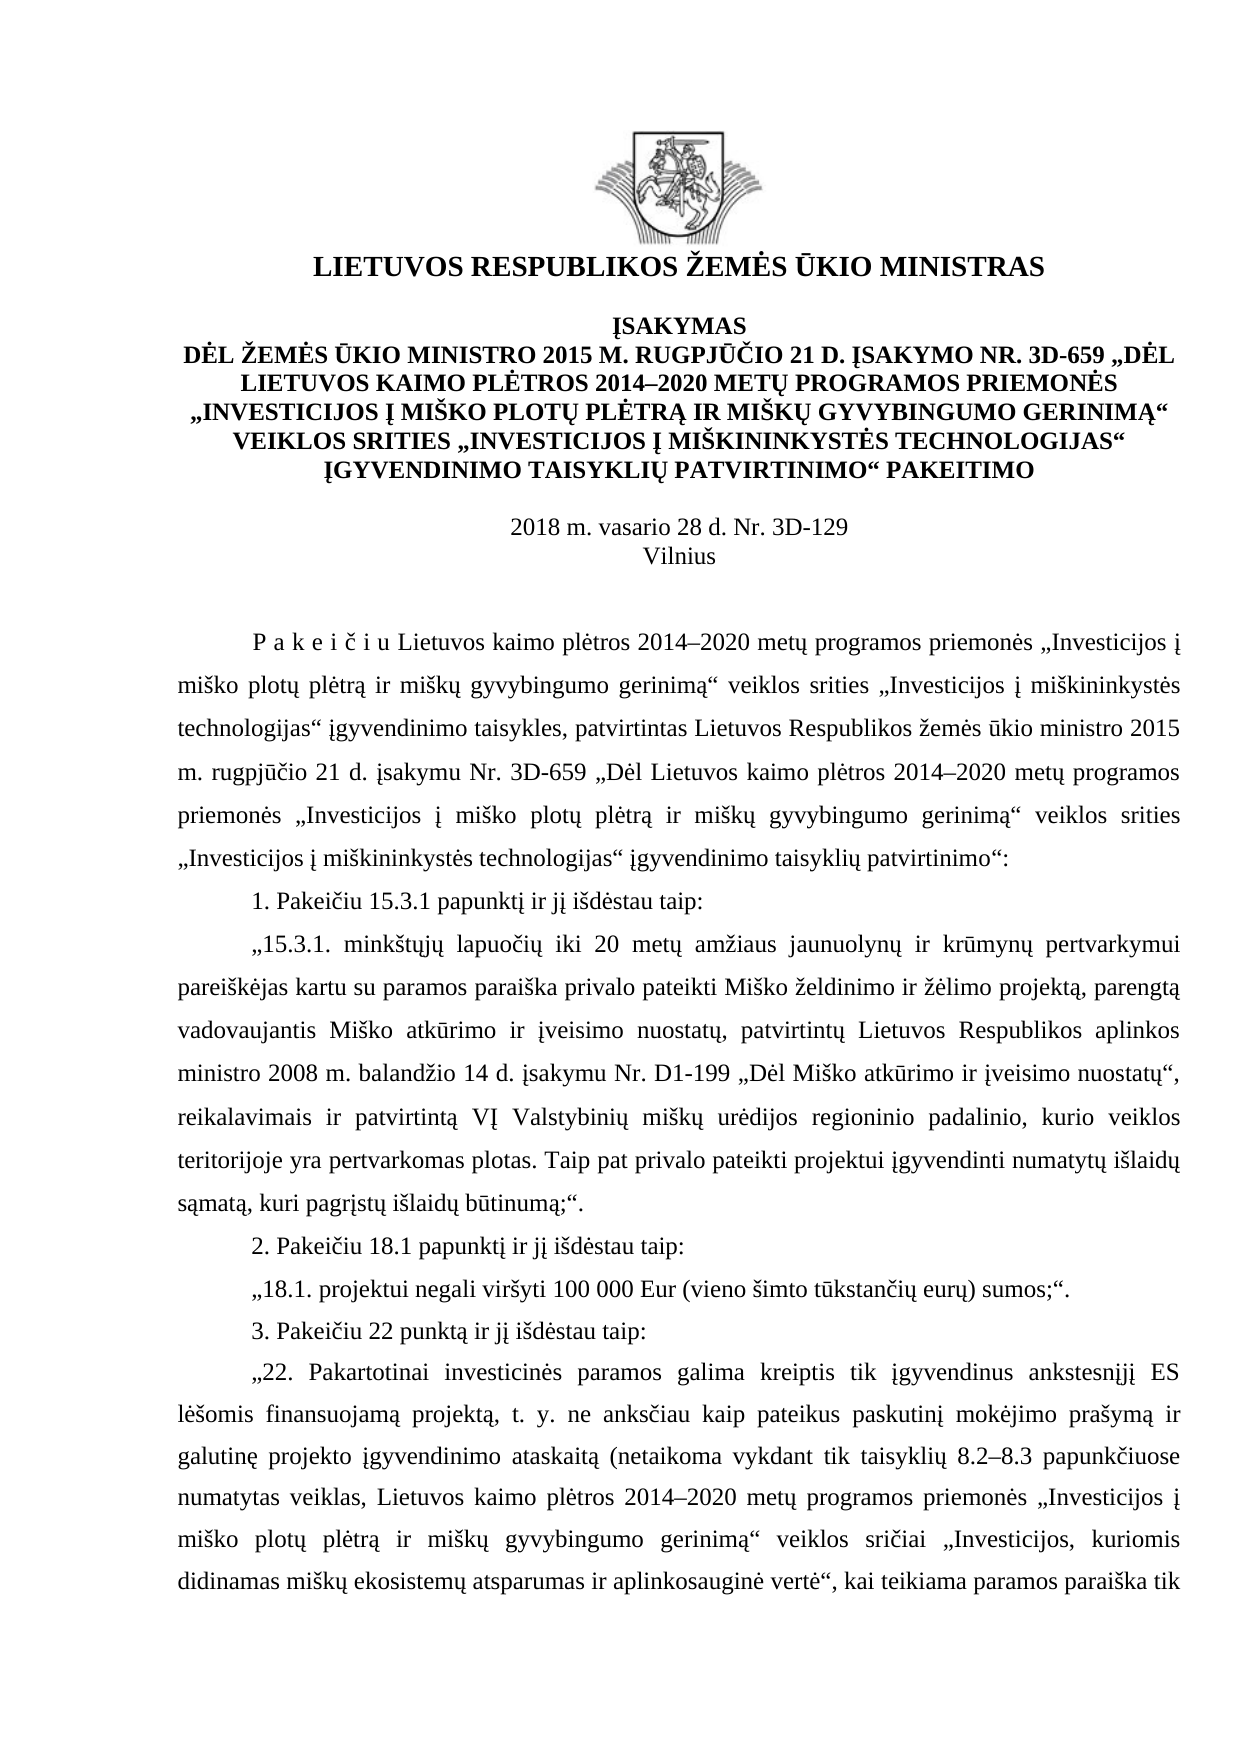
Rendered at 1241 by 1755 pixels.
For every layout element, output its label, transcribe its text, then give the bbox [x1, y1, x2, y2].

text ĮSAKYMAS [177, 311, 1181, 340]
text DĖL ŽEMĖS ŪKIO MINISTRO 2015 M. RUGPJŪČIO 21 D. ĮSAKYMO NR. 3D-659 „DĖL LIETUVOS KAIMO PLĖTROS 2014–2020 METŲ PROGRAMOS PRIEMONĖS „INVESTICIJOS Į MIŠKO PLOTŲ PLĖTRĄ IR MIŠKŲ GYVYBINGUMO GERINIMĄ“ VEIKLOS SRITIES „INVESTICIJOS Į MIŠKININKYSTĖS TECHNOLOGIJAS“ ĮGYVENDINIMO TAISYKLIŲ PATVIRTINIMO“ PAKEITIMO [177, 340, 1181, 483]
text 2018 m. vasario 28 d. Nr. 3D-129 [177, 512, 1181, 541]
text „15.3.1. minkštųjų lapuočių iki 20 metų amžiaus jaunuolynų ir krūmynų pertvarkymui pareiškėjas kartu su paramos paraiška privalo pateikti Miško želdinimo ir žėlimo projektą, parengtą vadovaujantis Miško atkūrimo ir įveisimo nuostatų, patvirtintų Lietuvos Respublikos aplinkos ministro 2008 m. balandžio 14 d. įsakymu Nr. D1-199 „Dėl Miško atkūrimo ir įveisimo nuostatų“, reikalavimais ir patvirtintą VĮ Valstybinių miškų urėdijos regioninio padalinio, kurio veiklos teritorijoje yra pertvarkomas plotas. Taip pat privalo pateikti projektui įgyvendinti numatytų išlaidų sąmatą, kuri pagrįstų išlaidų būtinumą;“. [177, 929, 1181, 1217]
text P a k e i č i u Lietuvos kaimo plėtros 2014–2020 metų programos priemonės „Investicijos į miško plotų plėtrą ir miškų gyvybingumo gerinimą“ veiklos srities „Investicijos į miškininkystės technologijas“ įgyvendinimo taisykles, patvirtintas Lietuvos Respublikos žemės ūkio ministro 2015 m. rugpjūčio 21 d. įsakymu Nr. 3D-659 „Dėl Lietuvos kaimo plėtros 2014–2020 metų programos priemonės „Investicijos į miško plotų plėtrą ir miškų gyvybingumo gerinimą“ veiklos srities „Investicijos į miškininkystės technologijas“ įgyvendinimo taisyklių patvirtinimo“: [177, 627, 1181, 872]
text 3. Pakeičiu 22 punktą ir jį išdėstau taip: [177, 1316, 1181, 1344]
text LIETUVOS RESPUBLIKOS ŽEMĖS ŪKIO MINISTRAS [177, 249, 1181, 282]
text 2. Pakeičiu 18.1 papunktį ir jį išdėstau taip: [177, 1231, 1181, 1260]
text „22. Pakartotinai investicinės paramos galima kreiptis tik įgyvendinus ankstesnįjį ES lėšomis finansuojamą projektą, t. y. ne anksčiau kaip pateikus paskutinį mokėjimo prašymą ir galutinę projekto įgyvendinimo ataskaitą (netaikoma vykdant tik taisyklių 8.2–8.3 papunkčiuose numatytas veiklas, Lietuvos kaimo plėtros 2014–2020 metų programos priemonės „Investicijos į miško plotų plėtrą ir miškų gyvybingumo gerinimą“ veiklos sričiai „Investicijos, kuriomis didinamas miškų ekosistemų atsparumas ir aplinkosauginė vertė“, kai teikiama paramos paraiška tik [177, 1357, 1181, 1594]
text „18.1. projektui negali viršyti 100 000 Eur (vieno šimto tūkstančių eurų) sumos;“. [177, 1274, 1181, 1303]
text Vilnius [177, 541, 1181, 570]
text 1. Pakeičiu 15.3.1 papunktį ir jį išdėstau taip: [177, 886, 1181, 915]
